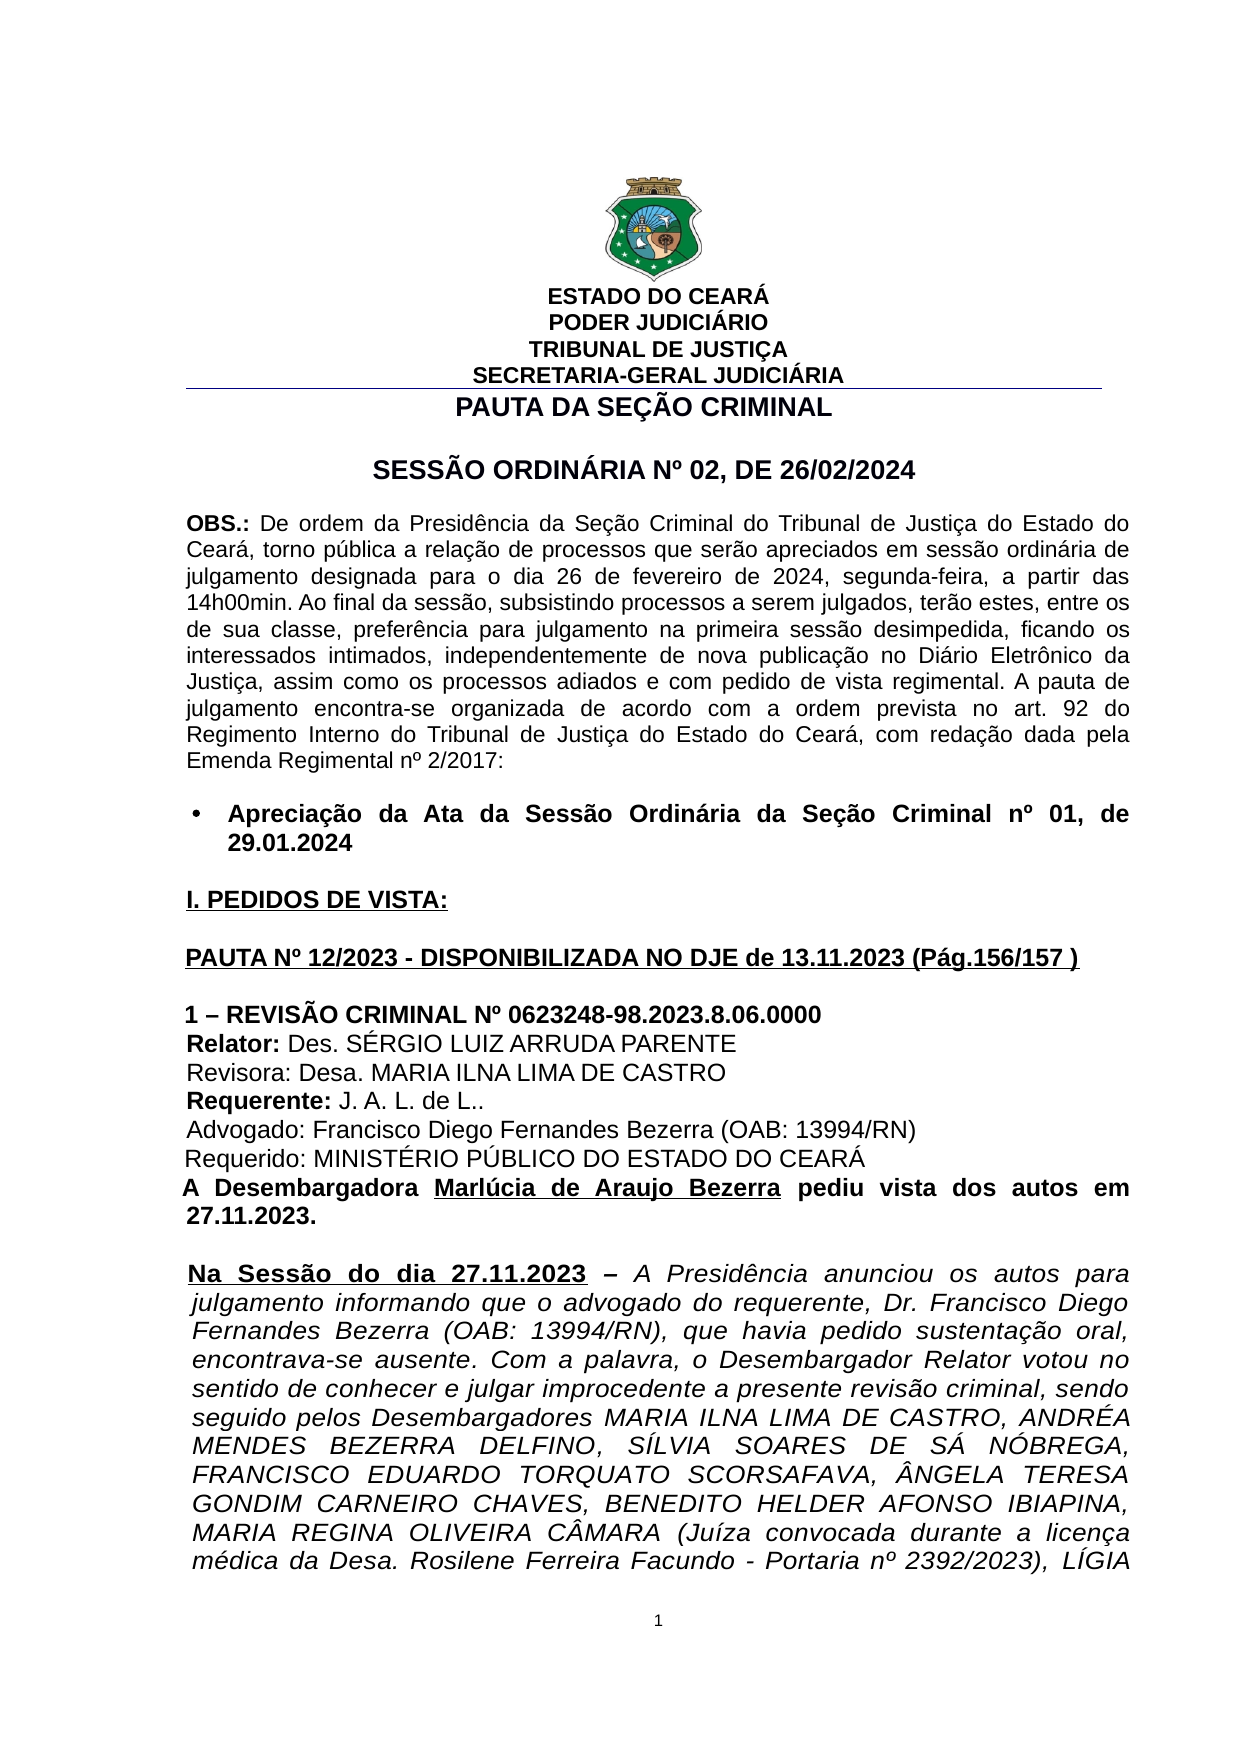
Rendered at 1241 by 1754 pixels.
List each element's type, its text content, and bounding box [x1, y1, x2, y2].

text Sessão ordinária nº 02, de 26/02/2024 [186, 451, 1102, 485]
text Requerido: MINISTÉRIO PÚBLICO DO ESTADO DO CEARÁ [156, 1144, 1131, 1172]
text 1 – REVISÃO CRIMINAL Nº 0623248-98.2023.8.06.0000 [156, 1000, 1131, 1029]
text A Desembargadora Marlúcia de Araujo Bezerra pediu vista dos autos em 27.11.2023. [151, 1172, 1131, 1230]
text Revisora: Desa. MARIA ILNA LIMA DE CASTRO [186, 1057, 1131, 1086]
text PODER JUDICIÁRIO [186, 309, 1131, 336]
text ESTADO DO CEARÁ [186, 283, 1131, 309]
text Requerente: J. A. L. de L.. [186, 1086, 1131, 1115]
text PAUTA DA SEÇÃO CRIMINAL [186, 389, 1102, 423]
list Apreciação da Ata da Sessão Ordinária da Seção Criminal nº 01, de 29.01.2024 [192, 799, 1131, 856]
text I. PEDIDOS DE VISTA: [186, 885, 1131, 914]
text Relator: Des. SÉRGIO LUIZ ARRUDA PARENTE [186, 1029, 1131, 1057]
text Na Sessão do dia 27.11.2023 – A Presidência anunciou os autos para julgamento informando que o advogado do requerente, Dr. Francisco Diego Fernandes Bezerra (OAB: 13994/RN), que havia pedido sustentação oral, encontrava-se ausente. Com a palavra, o Desembargador Relator votou no sentido de conhecer e julgar improcedente a presente revisão criminal, sendo seguido pelos Desembargadores MARIA ILNA LIMA DE CASTRO, ANDRÉA MENDES BEZERRA DELFINO, SÍLVIA SOARES DE SÁ NÓBREGA, FRANCISCO EDUARDO TORQUATO SCORSAFAVA, ÂNGELA TERESA GONDIM CARNEIRO CHAVES, BENEDITO HELDER AFONSO IBIAPINA, MARIA REGINA OLIVEIRA CÂMARA (Juíza convocada durante a licença médica da Desa. Rosilene Ferreira Facundo - Portaria nº 2392/2023), LÍGIA [156, 1259, 1131, 1575]
text OBS.: De ordem da Presidência da Seção Criminal do Tribunal de Justiça do Estado do Ceará, torno pública a relação de processos que serão apreciados em sessão ordinária de julgamento designada para o dia 26 de fevereiro de 2024, segunda-feira, a partir das 14h00min. Ao final da sessão, subsistindo processos a serem julgados, terão estes, entre os de sua classe, preferência para julgamento na primeira sessão desimpedida, ficando os interessados intimados, independentemente de nova publicação no Diário Eletrônico da Justiça, assim como os processos adiados e com pedido de vista regimental. A pauta de julgamento encontra-se organizada de acordo com a ordem prevista no art. 92 do Regimento Interno do Tribunal de Justiça do Estado do Ceará, com redação dada pela Emenda Regimental nº 2/2017: [186, 510, 1131, 774]
text SECRETARIA-GERAL JUDICIÁRIA [186, 362, 1131, 388]
picture [604, 176, 704, 283]
text TRIBUNAL DE JUSTIÇA [186, 336, 1131, 362]
text Advogado: Francisco Diego Fernandes Bezerra (OAB: 13994/RN) [186, 1115, 1131, 1144]
text PAUTA Nº 12/2023 - DISPONIBILIZADA NO DJE de 13.11.2023 (Pág.156/157 ) [151, 942, 1131, 971]
